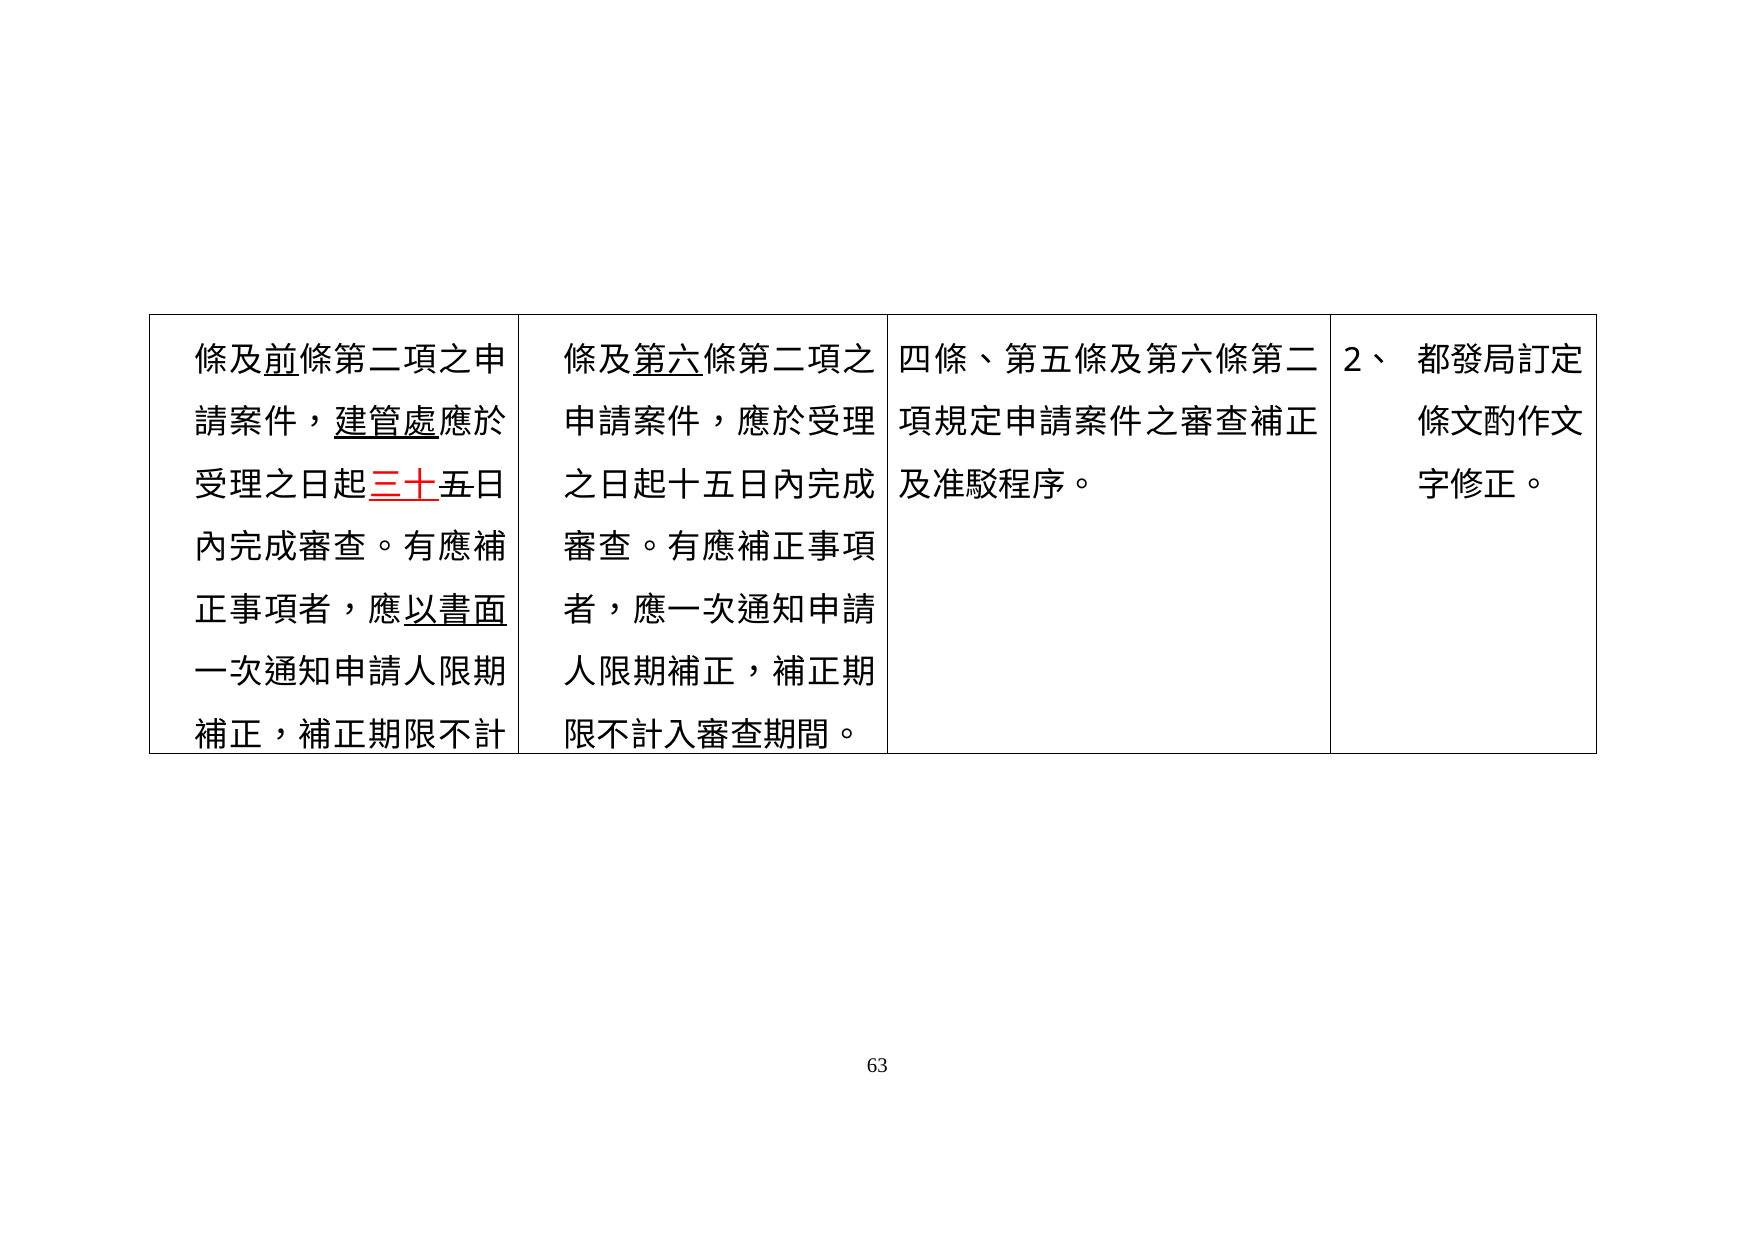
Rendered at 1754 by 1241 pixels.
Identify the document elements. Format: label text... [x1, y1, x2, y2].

table_cell 條次遞改。 都發局訂定條文酌作文字修正。 [1331, 315, 1596, 752]
table_cell 四條、第五條及第六條第二項規定申請案件之審查補正及准駁程序。 [888, 315, 1330, 752]
table_cell 條及前條第二項之申請案件，建管處應於受理之日起三十五日內完成審查。有應補正事項者，應以書面一次通知申請人限期補正，補正期限不計 [150, 315, 518, 752]
table_cell 條及第六條第二項之申請案件，應於受理之日起十五日內完成審查。有應補正事項者，應一次通知申請人限期補正，補正期限不計入審查期間。 [519, 315, 887, 752]
